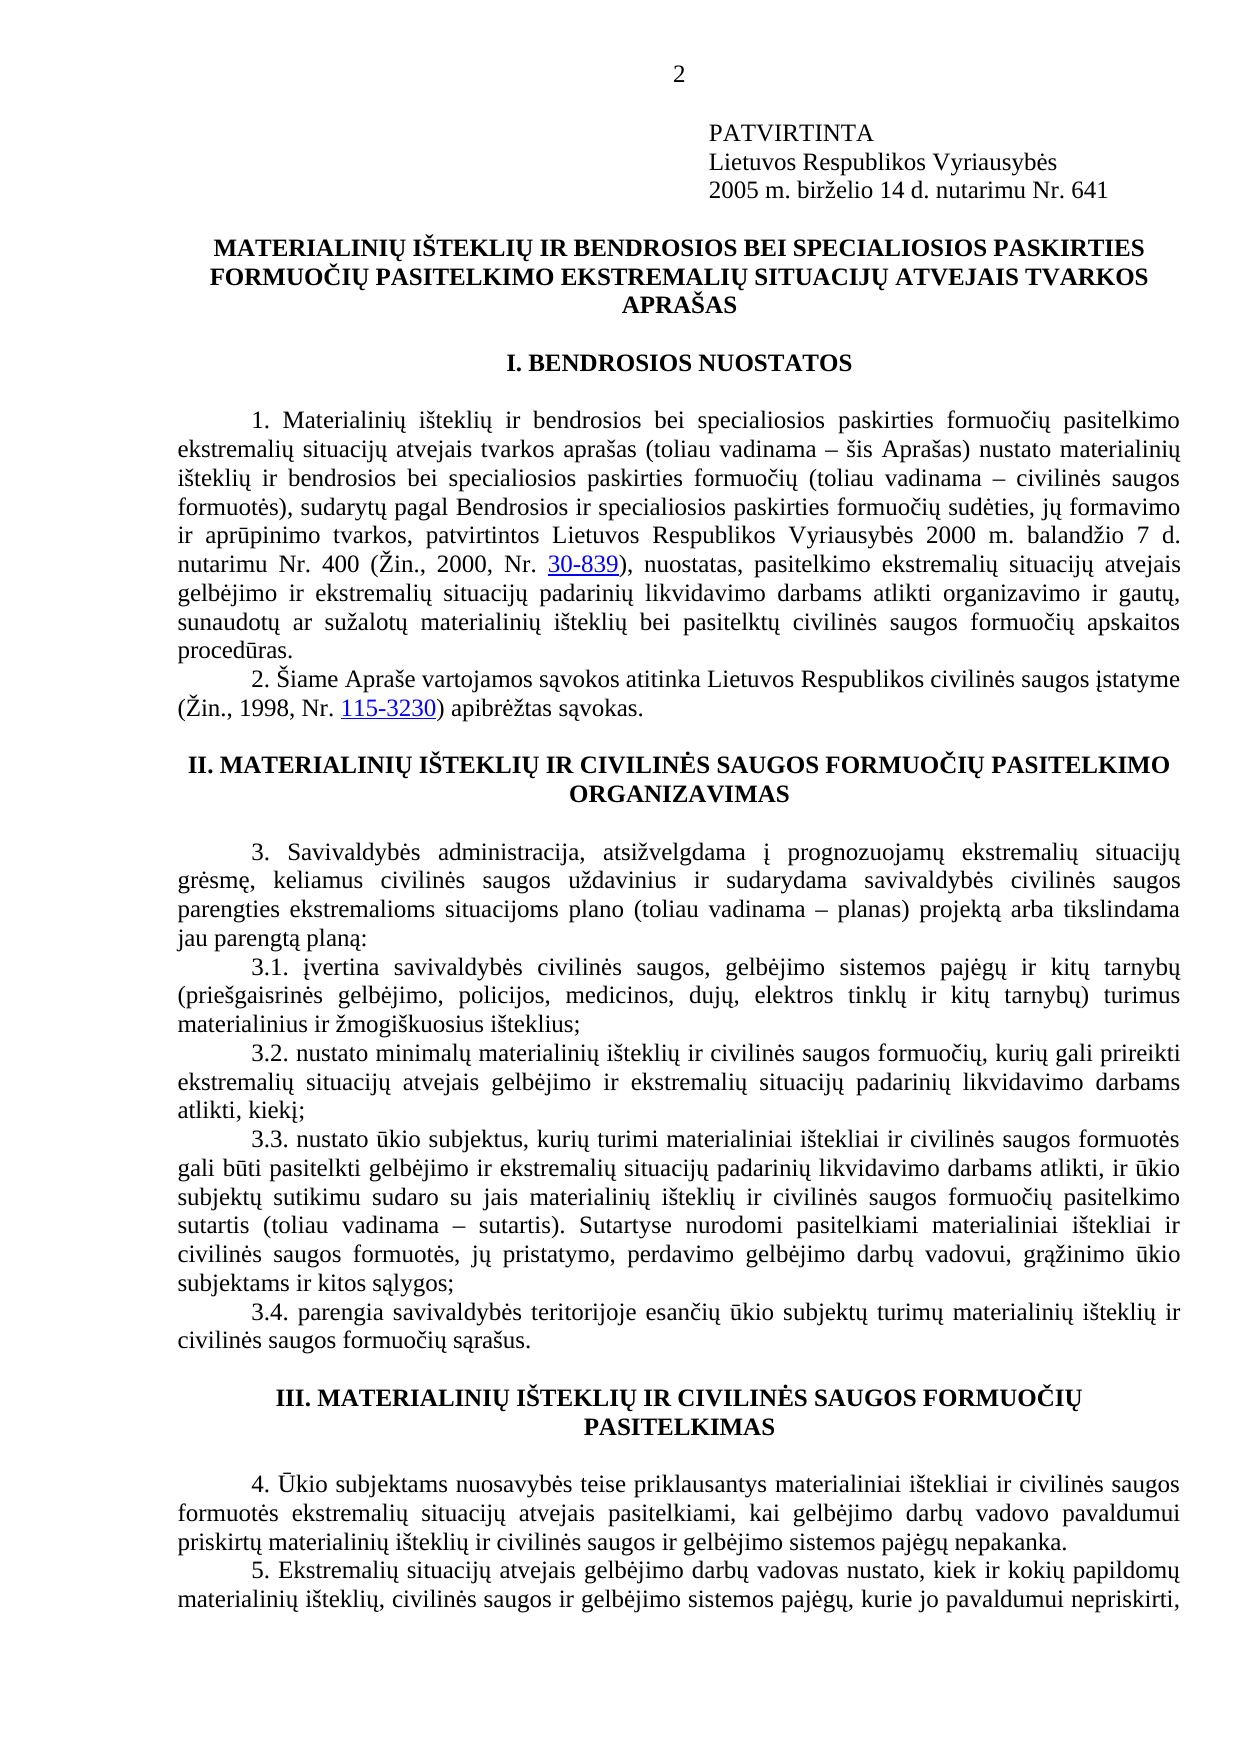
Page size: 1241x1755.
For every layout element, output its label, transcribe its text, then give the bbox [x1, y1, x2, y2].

text 2005 m. birželio 14 d. nutarimu Nr. 641 [177, 176, 1181, 204]
text 2. Šiame Apraše vartojamos sąvokos atitinka Lietuvos Respublikos civilinės saugos įstatyme (Žin., 1998, Nr. 115-3230) apibrėžtas sąvokas. [177, 664, 1181, 722]
text 3.4. parengia savivaldybės teritorijoje esančių ūkio subjektų turimų materialinių išteklių ir civilinės saugos formuočių sąrašus. [177, 1297, 1181, 1354]
text I. BENDROSIOS NUOSTATOS [177, 348, 1181, 377]
text II. MATERIALINIŲ IŠTEKLIŲ IR CIVILINĖS SAUGOS FORMUOČIŲ PASITELKIMO ORGANIZAVIMAS [177, 751, 1181, 808]
text 3. Savivaldybės administracija, atsižvelgdama į prognozuojamų ekstremalių situacijų grėsmę, keliamus civilinės saugos uždavinius ir sudarydama savivaldybės civilinės saugos parengties ekstremalioms situacijoms plano (toliau vadinama – planas) projektą arba tikslindama jau parengtą planą: [177, 837, 1181, 952]
text Lietuvos Respublikos Vyriausybės [177, 147, 1181, 176]
text PATVIRTINTA [177, 118, 1181, 147]
text 5. Ekstremalių situacijų atvejais gelbėjimo darbų vadovas nustato, kiek ir kokių papildomų materialinių išteklių, civilinės saugos ir gelbėjimo sistemos pajėgų, kurie jo pavaldumui nepriskirti, [177, 1556, 1181, 1613]
text 1. Materialinių išteklių ir bendrosios bei specialiosios paskirties formuočių pasitelkimo ekstremalių situacijų atvejais tvarkos aprašas (toliau vadinama – šis Aprašas) nustato materialinių išteklių ir bendrosios bei specialiosios paskirties formuočių (toliau vadinama – civilinės saugos formuotės), sudarytų pagal Bendrosios ir specialiosios paskirties formuočių sudėties, jų formavimo ir aprūpinimo tvarkos, patvirtintos Lietuvos Respublikos Vyriausybės 2000 m. balandžio 7 d. nutarimu Nr. 400 (Žin., 2000, Nr. 30-839), nuostatas, pasitelkimo ekstremalių situacijų atvejais gelbėjimo ir ekstremalių situacijų padarinių likvidavimo darbams atlikti organizavimo ir gautų, sunaudotų ar sužalotų materialinių išteklių bei pasitelktų civilinės saugos formuočių apskaitos procedūras. [177, 406, 1181, 664]
text 3.3. nustato ūkio subjektus, kurių turimi materialiniai ištekliai ir civilinės saugos formuotės gali būti pasitelkti gelbėjimo ir ekstremalių situacijų padarinių likvidavimo darbams atlikti, ir ūkio subjektų sutikimu sudaro su jais materialinių išteklių ir civilinės saugos formuočių pasitelkimo sutartis (toliau vadinama – sutartis). Sutartyse nurodomi pasitelkiami materialiniai ištekliai ir civilinės saugos formuotės, jų pristatymo, perdavimo gelbėjimo darbų vadovui, grąžinimo ūkio subjektams ir kitos sąlygos; [177, 1124, 1181, 1297]
text 3.1. įvertina savivaldybės civilinės saugos, gelbėjimo sistemos pajėgų ir kitų tarnybų (priešgaisrinės gelbėjimo, policijos, medicinos, dujų, elektros tinklų ir kitų tarnybų) turimus materialinius ir žmogiškuosius išteklius; [177, 952, 1181, 1038]
text 4. Ūkio subjektams nuosavybės teise priklausantys materialiniai ištekliai ir civilinės saugos formuotės ekstremalių situacijų atvejais pasitelkiami, kai gelbėjimo darbų vadovo pavaldumui priskirtų materialinių išteklių ir civilinės saugos ir gelbėjimo sistemos pajėgų nepakanka. [177, 1469, 1181, 1556]
text III. MATERIALINIŲ IŠTEKLIŲ IR CIVILINĖS SAUGOS FORMUOČIŲ PASITELKIMAS [177, 1383, 1181, 1441]
text MATERIALINIŲ IŠTEKLIŲ IR BENDROSIOS BEI SPECIALIOSIOS PASKIRTIES FORMUOČIŲ PASITELKIMO EKSTREMALIŲ SITUACIJŲ ATVEJAIS TVARKOS APRAŠAS [177, 233, 1181, 319]
text 3.2. nustato minimalų materialinių išteklių ir civilinės saugos formuočių, kurių gali prireikti ekstremalių situacijų atvejais gelbėjimo ir ekstremalių situacijų padarinių likvidavimo darbams atlikti, kiekį; [177, 1038, 1181, 1124]
